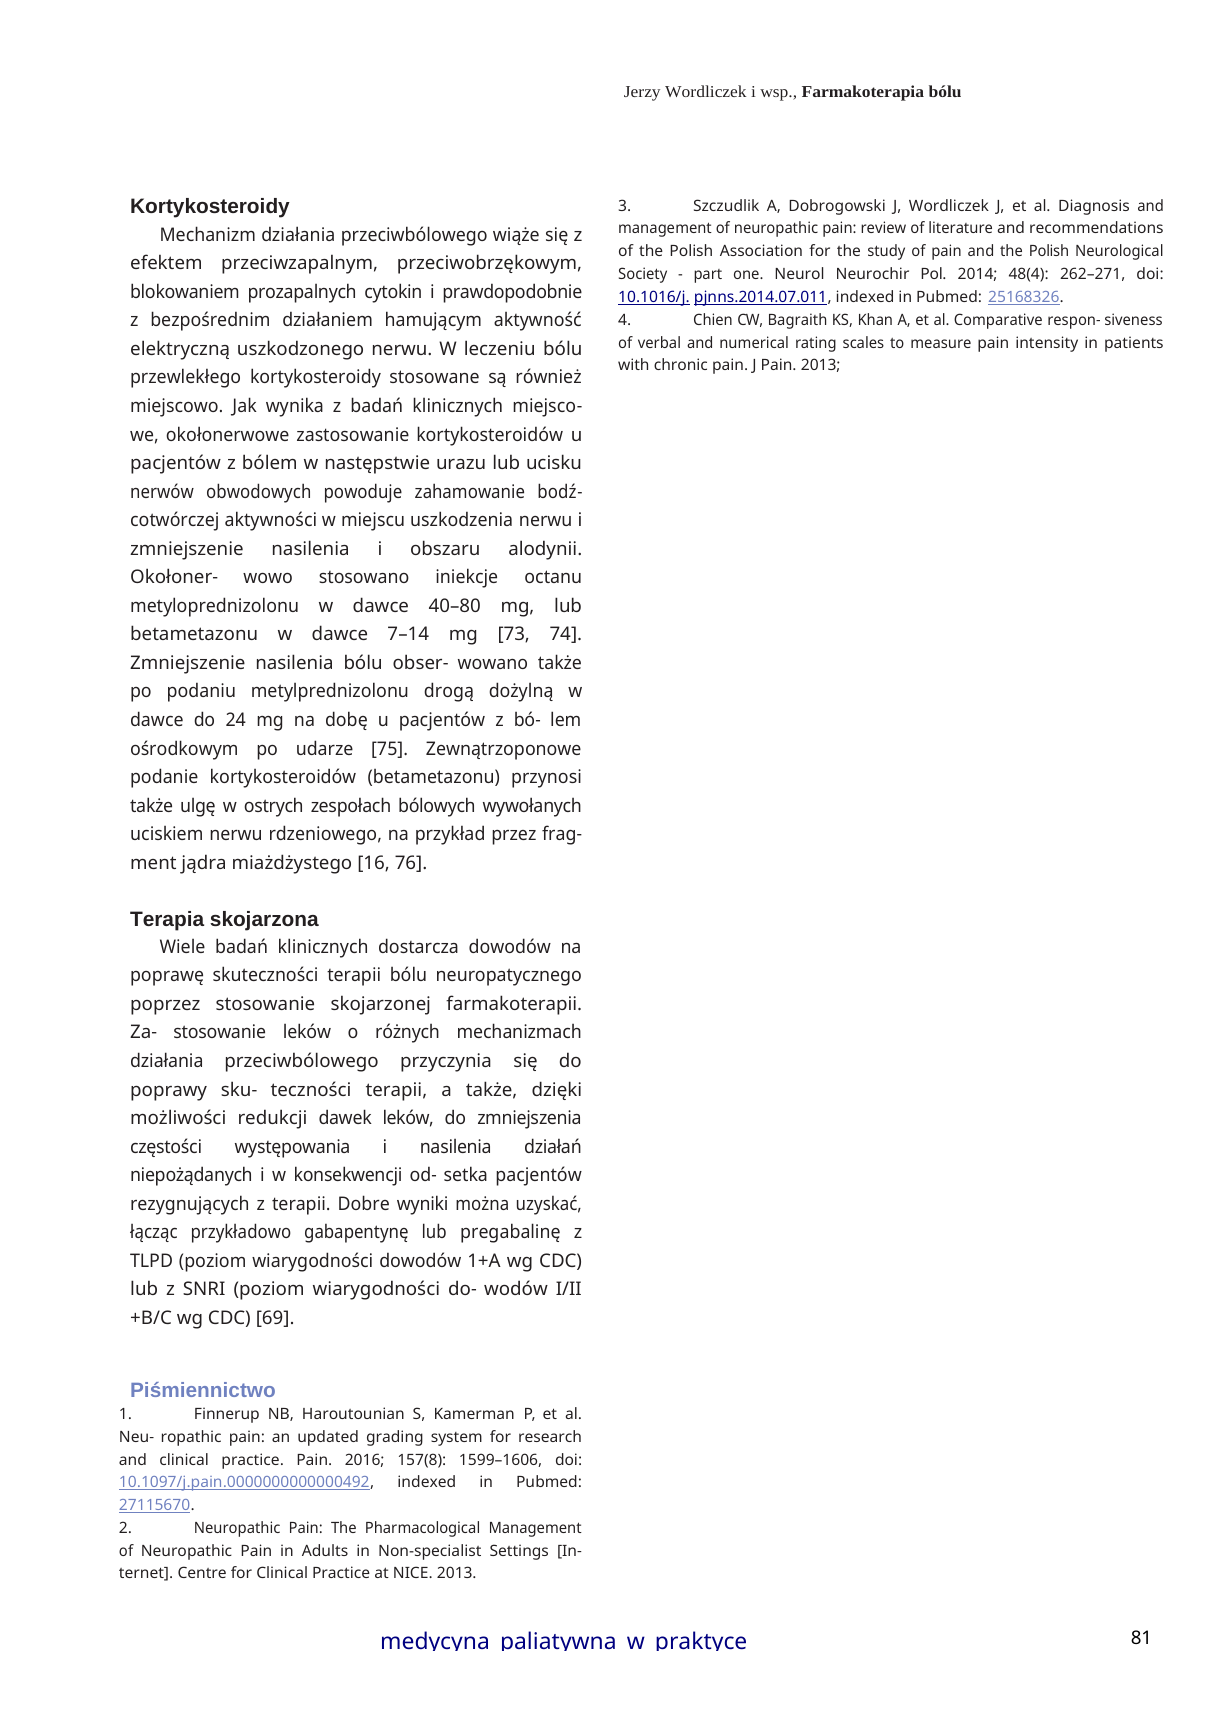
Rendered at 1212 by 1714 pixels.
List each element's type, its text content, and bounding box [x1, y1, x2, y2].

list Neuropathic Pain: The Pharmacological Management of Neuropathic Pain in Adults in Non-specialist Settings [In- ternet]. Centre for Clinical Practice at NICE. 2013. [119, 1517, 582, 1583]
text Wiele badań klinicznych dostarcza dowodów na poprawę skuteczności terapii bólu neuropatycznego poprzez stosowanie skojarzonej farmakoterapii. Za- stosowanie leków o różnych mechanizmach działania przeciwbólowego przyczynia się do poprawy sku- teczności terapii, a także, dzięki możliwości redukcji dawek leków, do zmniejszenia częstości występowania i nasilenia działań niepożądanych i w konsekwencji od- setka pacjentów rezygnujących z terapii. Dobre wyniki można uzyskać, łącząc przykładowo gabapentynę lub pregabalinę z TLPD (poziom wiarygodności dowodów 1+A wg CDC) lub z SNRI (poziom wiarygodności do- wodów I/II +B/C wg CDC) [69]. [130, 933, 582, 1330]
list Chien CW, Bagraith KS, Khan A, et al. Comparative respon- siveness of verbal and numerical rating scales to measure pain intensity in patients with chronic pain. J Pain. 2013; [618, 309, 1163, 375]
subtitle Terapia skojarzona [130, 906, 582, 930]
list Finnerup NB, Haroutounian S, Kamerman P, et al. Neu- ropathic pain: an updated grading system for research and clinical practice. Pain. 2016; 157(8): 1599–1606, doi: 10.1097/j.pain.0000000000000492, indexed in Pubmed: 27115670. [119, 1403, 582, 1515]
subtitle Piśmiennictwo [130, 1378, 582, 1402]
text Mechanizm działania przeciwbólowego wiąże się z efektem przeciwzapalnym, przeciwobrzękowym, blokowaniem prozapalnych cytokin i prawdopodobnie z bezpośrednim działaniem hamującym aktywność elektryczną uszkodzonego nerwu. W leczeniu bólu przewlekłego kortykosteroidy stosowane są również miejscowo. Jak wynika z badań klinicznych miejsco- we, okołonerwowe zastosowanie kortykosteroidów u pacjentów z bólem w następstwie urazu lub ucisku nerwów obwodowych powoduje zahamowanie bodź- cotwórczej aktywności w miejscu uszkodzenia nerwu i zmniejszenie nasilenia i obszaru alodynii. Okołoner- wowo stosowano iniekcje octanu metyloprednizolonu w dawce 40–80 mg, lub betametazonu w dawce 7–14 mg [73, 74]. Zmniejszenie nasilenia bólu obser- wowano także po podaniu metylprednizolonu drogą dożylną w dawce do 24 mg na dobę u pacjentów z bó- lem ośrodkowym po udarze [75]. Zewnątrzoponowe podanie kortykosteroidów (betametazonu) przynosi także ulgę w ostrych zespołach bólowych wywołanych uciskiem nerwu rdzeniowego, na przykład przez frag- ment jądra miażdżystego [16, 76]. [130, 221, 582, 874]
list Szczudlik A, Dobrogowski J, Wordliczek J, et al. Diagnosis and management of neuropathic pain: review of literature and recommendations of the Polish Association for the study of pain and the Polish Neurological Society - part one. Neurol Neurochir Pol. 2014; 48(4): 262–271, doi: 10.1016/j. pjnns.2014.07.011, indexed in Pubmed: 25168326. [618, 194, 1163, 307]
subtitle Kortykosteroidy [130, 194, 582, 218]
